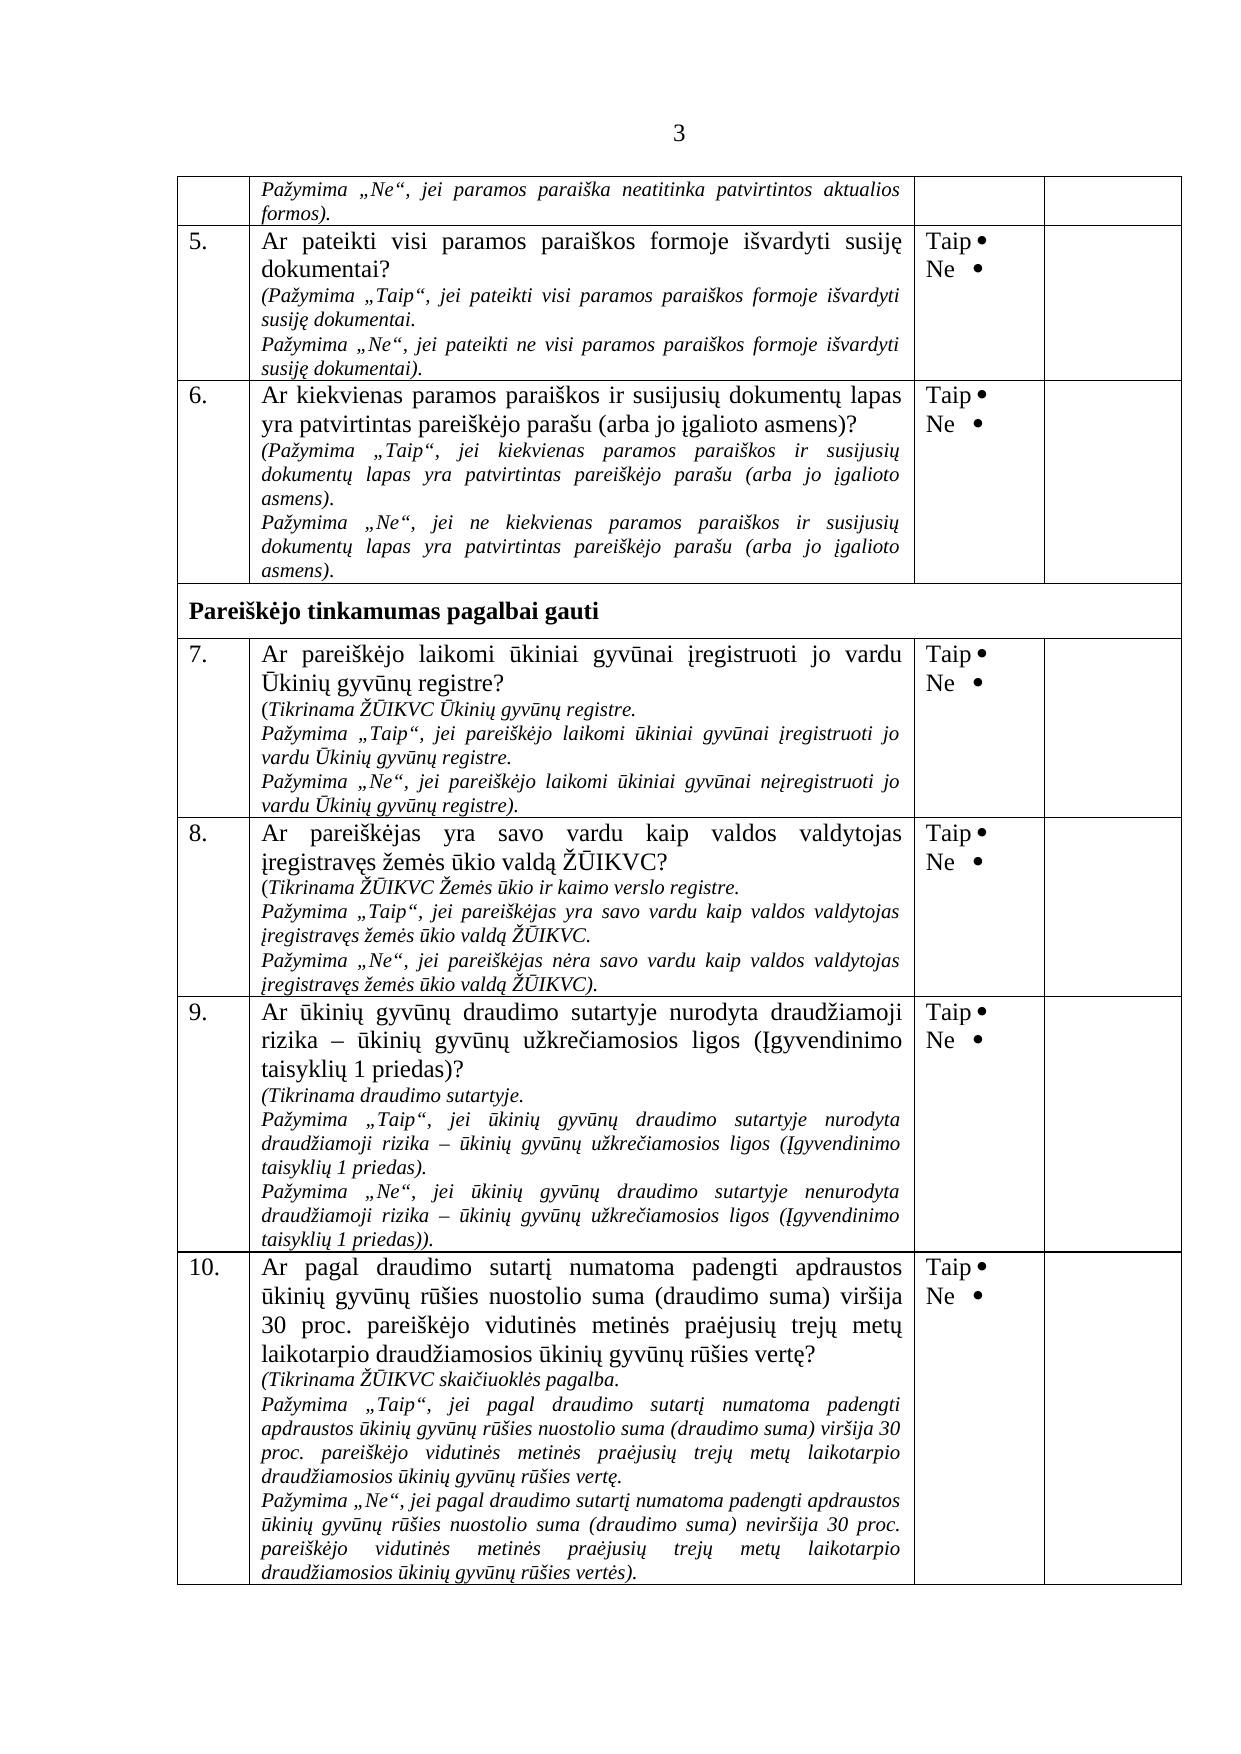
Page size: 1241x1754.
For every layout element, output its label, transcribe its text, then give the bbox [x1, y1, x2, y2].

table_cell [1045, 226, 1181, 379]
table_cell Ar pateikti visi paramos paraiškos formoje išvardyti susiję dokumentai? (Pažymima „Taip“, jei pateikti visi paramos paraiškos formoje išvardyti susiję dokumentai. Pažymima „Ne“, jei pateikti ne visi paramos paraiškos formoje išvardyti susiję dokumentai). [250, 226, 914, 379]
table_cell [1045, 639, 1181, 817]
table_cell 6. [178, 381, 249, 582]
table_cell Taip  Ne  [915, 818, 1044, 996]
table_cell [1045, 1253, 1181, 1584]
table_cell Taip  Ne  [915, 1253, 1044, 1584]
table_cell 5. [178, 226, 249, 379]
table_cell 10. [178, 1253, 249, 1584]
table_cell [178, 177, 249, 225]
table_cell [915, 177, 1044, 225]
table_cell Ar pareiškėjas yra savo vardu kaip valdos valdytojas įregistravęs žemės ūkio valdą ŽŪIKVC? (Tikrinama ŽŪIKVC Žemės ūkio ir kaimo verslo registre. Pažymima „Taip“, jei pareiškėjas yra savo vardu kaip valdos valdytojas įregistravęs žemės ūkio valdą ŽŪIKVC. Pažymima „Ne“, jei pareiškėjas nėra savo vardu kaip valdos valdytojas įregistravęs žemės ūkio valdą ŽŪIKVC). [250, 818, 914, 996]
table_cell Taip  Ne  [915, 639, 1044, 817]
table_cell Taip  Ne  [915, 226, 1044, 379]
table_cell 7. [178, 639, 249, 817]
table_cell Ar kiekvienas paramos paraiškos ir susijusių dokumentų lapas yra patvirtintas pareiškėjo parašu (arba jo įgalioto asmens)? (Pažymima „Taip“, jei kiekvienas paramos paraiškos ir susijusių dokumentų lapas yra patvirtintas pareiškėjo parašu (arba jo įgalioto asmens). Pažymima „Ne“, jei ne kiekvienas paramos paraiškos ir susijusių dokumentų lapas yra patvirtintas pareiškėjo parašu (arba jo įgalioto asmens). [250, 381, 914, 582]
table_cell [1045, 818, 1181, 996]
table_cell Ar ūkinių gyvūnų draudimo sutartyje nurodyta draudžiamoji rizika – ūkinių gyvūnų užkrečiamosios ligos (Įgyvendinimo taisyklių 1 priedas)? (Tikrinama draudimo sutartyje. Pažymima „Taip“, jei ūkinių gyvūnų draudimo sutartyje nurodyta draudžiamoji rizika – ūkinių gyvūnų užkrečiamosios ligos (Įgyvendinimo taisyklių 1 priedas). Pažymima „Ne“, jei ūkinių gyvūnų draudimo sutartyje nenurodyta draudžiamoji rizika – ūkinių gyvūnų užkrečiamosios ligos (Įgyvendinimo taisyklių 1 priedas)). [250, 997, 914, 1251]
table_cell Pažymima „Ne“, jei paramos paraiška neatitinka patvirtintos aktualios formos). [250, 177, 914, 225]
table_cell Taip  Ne  [915, 997, 1044, 1251]
table_cell 9. [178, 997, 249, 1251]
table_cell Taip  Ne  [915, 381, 1044, 582]
table_cell [1045, 381, 1181, 582]
table_cell Ar pagal draudimo sutartį numatoma padengti apdraustos ūkinių gyvūnų rūšies nuostolio suma (draudimo suma) viršija 30 proc. pareiškėjo vidutinės metinės praėjusių trejų metų laikotarpio draudžiamosios ūkinių gyvūnų rūšies vertę? (Tikrinama ŽŪIKVC skaičiuoklės pagalba. Pažymima „Taip“, jei pagal draudimo sutartį numatoma padengti apdraustos ūkinių gyvūnų rūšies nuostolio suma (draudimo suma) viršija 30 proc. pareiškėjo vidutinės metinės praėjusių trejų metų laikotarpio draudžiamosios ūkinių gyvūnų rūšies vertę. Pažymima „Ne“, jei pagal draudimo sutartį numatoma padengti apdraustos ūkinių gyvūnų rūšies nuostolio suma (draudimo suma) neviršija 30 proc. pareiškėjo vidutinės metinės praėjusių trejų metų laikotarpio draudžiamosios ūkinių gyvūnų rūšies vertės). [250, 1253, 914, 1584]
table_cell 8. [178, 818, 249, 996]
table_cell Ar pareiškėjo laikomi ūkiniai gyvūnai įregistruoti jo vardu Ūkinių gyvūnų registre? (Tikrinama ŽŪIKVC Ūkinių gyvūnų registre. Pažymima „Taip“, jei pareiškėjo laikomi ūkiniai gyvūnai įregistruoti jo vardu Ūkinių gyvūnų registre. Pažymima „Ne“, jei pareiškėjo laikomi ūkiniai gyvūnai neįregistruoti jo vardu Ūkinių gyvūnų registre). [250, 639, 914, 817]
table_cell [1045, 177, 1181, 225]
table_cell Pareiškėjo tinkamumas pagalbai gauti [178, 584, 1181, 638]
table_cell [1045, 997, 1181, 1251]
